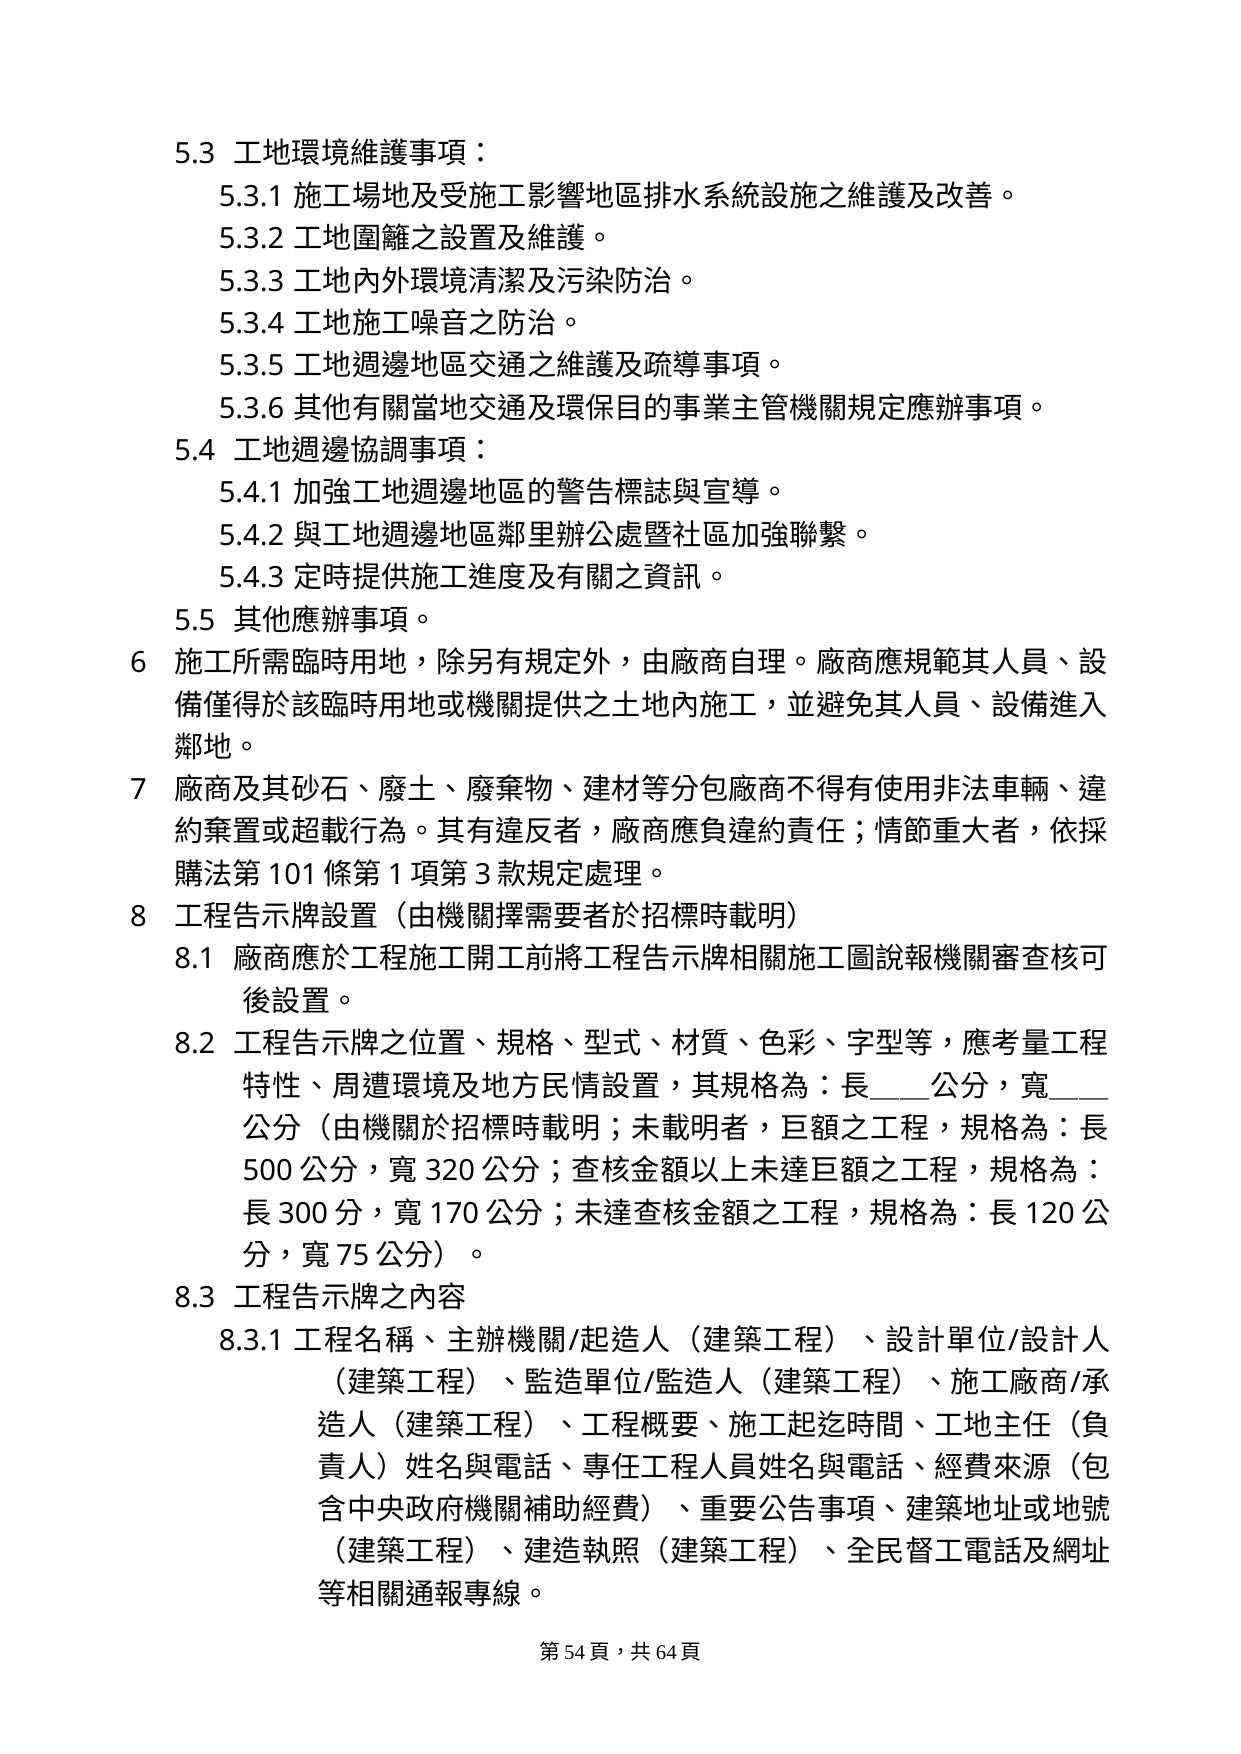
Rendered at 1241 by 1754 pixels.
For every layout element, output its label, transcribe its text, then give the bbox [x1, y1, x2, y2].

list 工地圍籬之設置及維護。 [218, 215, 1110, 257]
list 工地內外環境清潔及污染防治。 [218, 257, 1110, 299]
list 加強工地週邊地區的警告標誌與宣導。 [218, 469, 1110, 511]
list 工地週邊地區交通之維護及疏導事項。 [218, 342, 1110, 384]
list 施工場地及受施工影響地區排水系統設施之維護及改善。 [218, 172, 1110, 215]
list 廠商應於工程施工開工前將工程告示牌相關施工圖說報機關審查核可後設置。 [174, 935, 1110, 1020]
list 工程告示牌之內容 [174, 1274, 1110, 1316]
list 與工地週邊地區鄰里辦公處暨社區加強聯繫。 [218, 511, 1110, 554]
list 工程告示牌設置（由機關擇需要者於招標時載明） [130, 893, 1110, 935]
list 工地施工噪音之防治。 [218, 299, 1110, 342]
list 定時提供施工進度及有關之資訊。 [218, 554, 1110, 596]
list 其他應辦事項。 [174, 596, 1110, 639]
list 其他有關當地交通及環保目的事業主管機關規定應辦事項。 [218, 384, 1110, 427]
list 工地環境維護事項： [174, 130, 1110, 172]
list 工程名稱、主辦機關/起造人（建築工程）、設計單位/設計人（建築工程）、監造單位/監造人（建築工程）、施工廠商/承造人（建築工程）、工程概要、施工起迄時間、工地主任（負責人）姓名與電話、專任工程人員姓名與電話、經費來源（包含中央政府機關補助經費）、重要公告事項、建築地址或地號（建築工程）、建造執照（建築工程）、全民督工電話及網址等相關通報專線。 [218, 1316, 1110, 1613]
list 施工所需臨時用地，除另有規定外，由廠商自理。廠商應規範其人員、設備僅得於該臨時用地或機關提供之土地內施工，並避免其人員、設備進入鄰地。 [130, 639, 1110, 766]
list 廠商及其砂石、廢土、廢棄物、建材等分包廠商不得有使用非法車輛、違約棄置或超載行為。其有違反者，廠商應負違約責任；情節重大者，依採購法第101條第1項第3款規定處理。 [130, 766, 1110, 893]
list 工地週邊協調事項： [174, 427, 1110, 469]
list 工程告示牌之位置、規格、型式、材質、色彩、字型等，應考量工程特性、周遭環境及地方民情設置，其規格為：長＿＿公分，寬＿＿公分（由機關於招標時載明；未載明者，巨額之工程，規格為：長500公分，寬320公分；查核金額以上未達巨額之工程，規格為：長300分，寬170公分；未達查核金額之工程，規格為：長120公分，寬75公分）。 [174, 1020, 1110, 1274]
